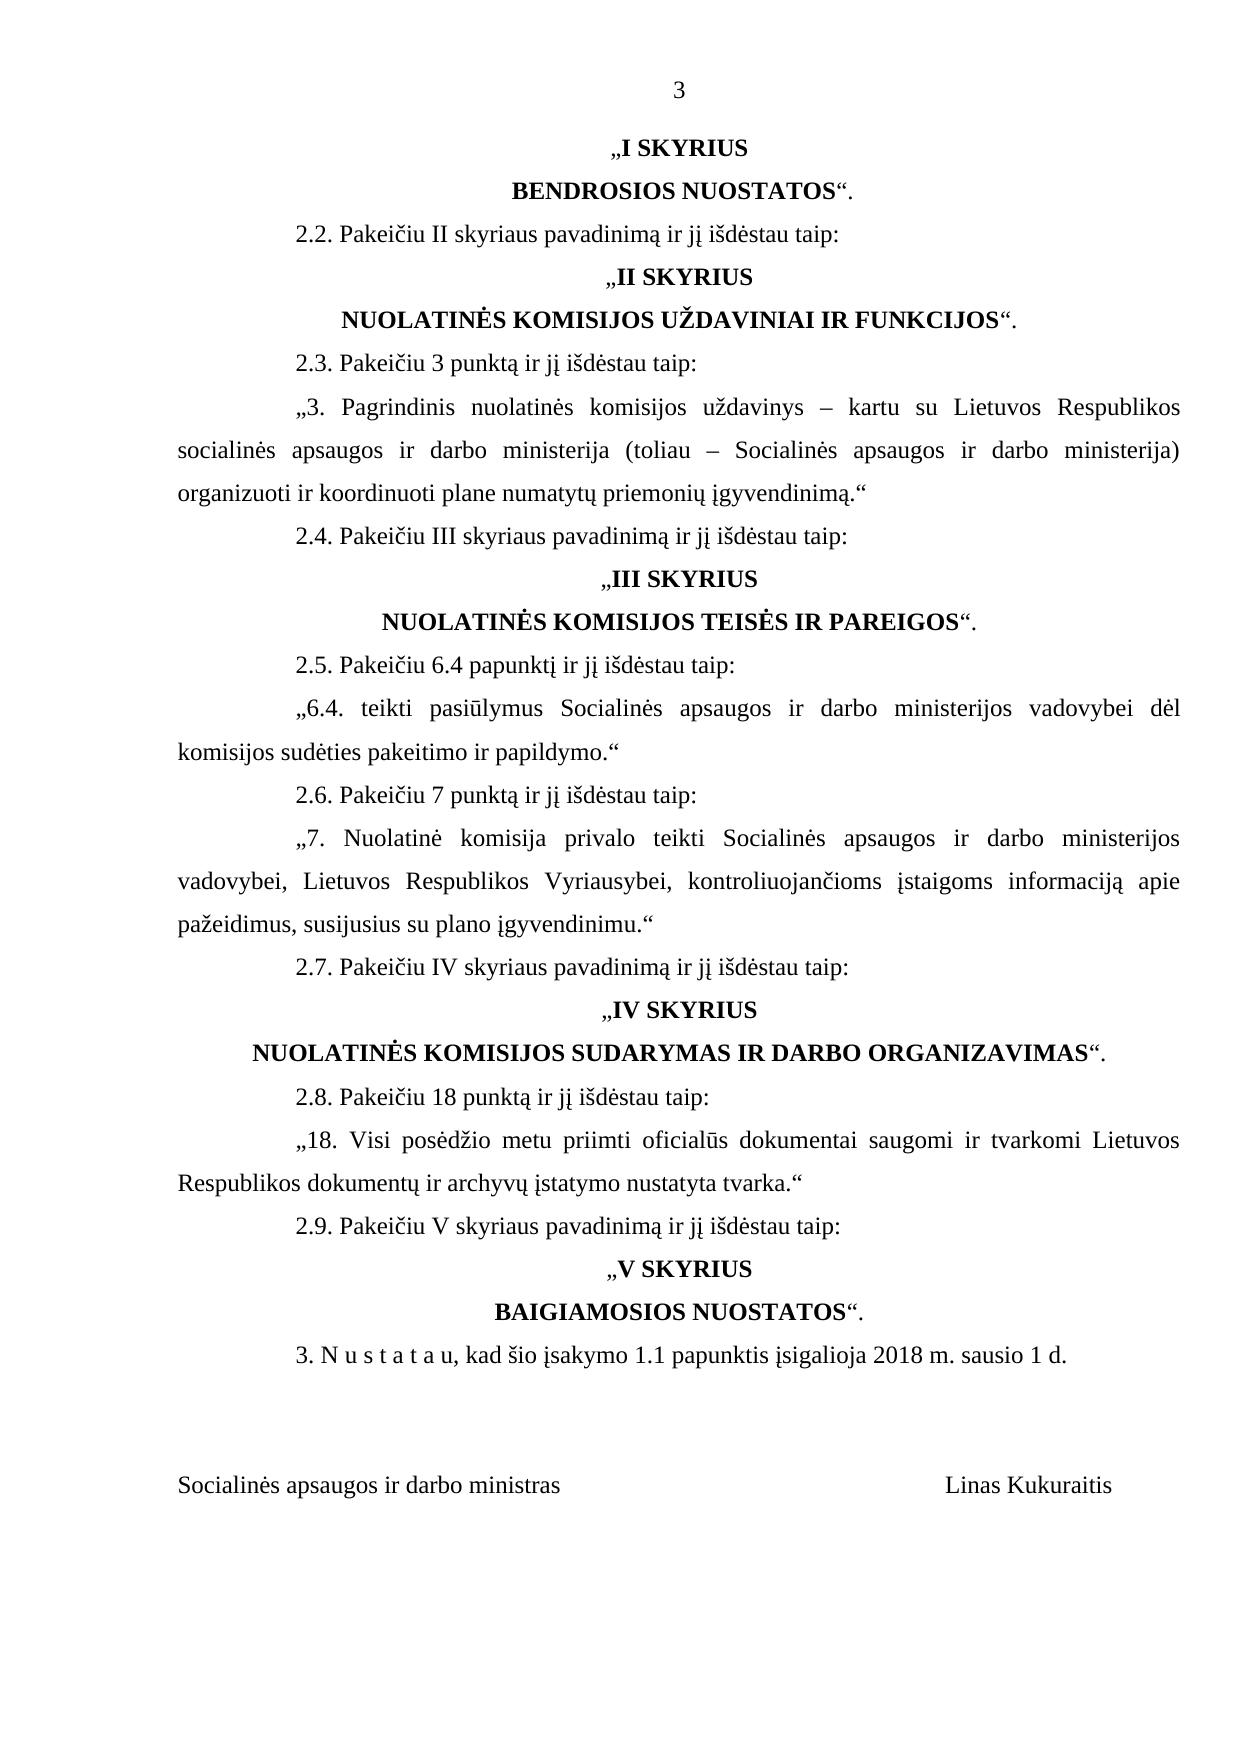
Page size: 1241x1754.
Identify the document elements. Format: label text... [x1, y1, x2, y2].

text 2.4. Pakeičiu III skyriaus pavadinimą ir jį išdėstau taip: [177, 521, 1181, 550]
text NUOLATINĖS KOMISIJOS TEISĖS IR PAREIGOS“. [177, 607, 1181, 636]
text BENDROSIOS NUOSTATOS“. [177, 176, 1181, 205]
text „6.4. teikti pasiūlymus Socialinės apsaugos ir darbo ministerijos vadovybei dėl komisijos sudėties pakeitimo ir papildymo.“ [177, 693, 1181, 765]
text „II SKYRIUS [177, 262, 1181, 291]
text 2.2. Pakeičiu II skyriaus pavadinimą ir jį išdėstau taip: [177, 219, 1181, 248]
text Socialinės apsaugos ir darbo ministras Linas Kukuraitis [177, 1470, 1181, 1498]
text 2.9. Pakeičiu V skyriaus pavadinimą ir jį išdėstau taip: [177, 1211, 1181, 1240]
text „V SKYRIUS [177, 1254, 1181, 1283]
text 2.8. Pakeičiu 18 punktą ir jį išdėstau taip: [177, 1082, 1181, 1110]
text „IV SKYRIUS [177, 995, 1181, 1024]
text „I SKYRIUS [177, 133, 1181, 162]
text „III SKYRIUS [177, 564, 1181, 593]
text BAIGIAMOSIOS NUOSTATOS“. [177, 1297, 1181, 1326]
text 2.3. Pakeičiu 3 punktą ir jį išdėstau taip: [177, 348, 1181, 377]
text 2.6. Pakeičiu 7 punktą ir jį išdėstau taip: [177, 780, 1181, 808]
text 2.7. Pakeičiu IV skyriaus pavadinimą ir jį išdėstau taip: [177, 952, 1181, 981]
text „18. Visi posėdžio metu priimti oficialūs dokumentai saugomi ir tvarkomi Lietuvos Respublikos dokumentų ir archyvų įstatymo nustatyta tvarka.“ [177, 1125, 1181, 1197]
text 2.5. Pakeičiu 6.4 papunktį ir jį išdėstau taip: [177, 650, 1181, 679]
text NUOLATINĖS KOMISIJOS SUDARYMAS IR DARBO ORGANIZAVIMAS“. [177, 1038, 1181, 1067]
text „7. Nuolatinė komisija privalo teikti Socialinės apsaugos ir darbo ministerijos vadovybei, Lietuvos Respublikos Vyriausybei, kontroliuojančioms įstaigoms informaciją apie pažeidimus, susijusius su plano įgyvendinimu.“ [177, 823, 1181, 938]
text „3. Pagrindinis nuolatinės komisijos uždavinys – kartu su Lietuvos Respublikos socialinės apsaugos ir darbo ministerija (toliau – Socialinės apsaugos ir darbo ministerija) organizuoti ir koordinuoti plane numatytų priemonių įgyvendinimą.“ [177, 392, 1181, 507]
text NUOLATINĖS KOMISIJOS UŽDAVINIAI IR FUNKCIJOS“. [177, 305, 1181, 334]
text 3. N u s t a t a u, kad šio įsakymo 1.1 papunktis įsigalioja 2018 m. sausio 1 d. [177, 1340, 1181, 1369]
